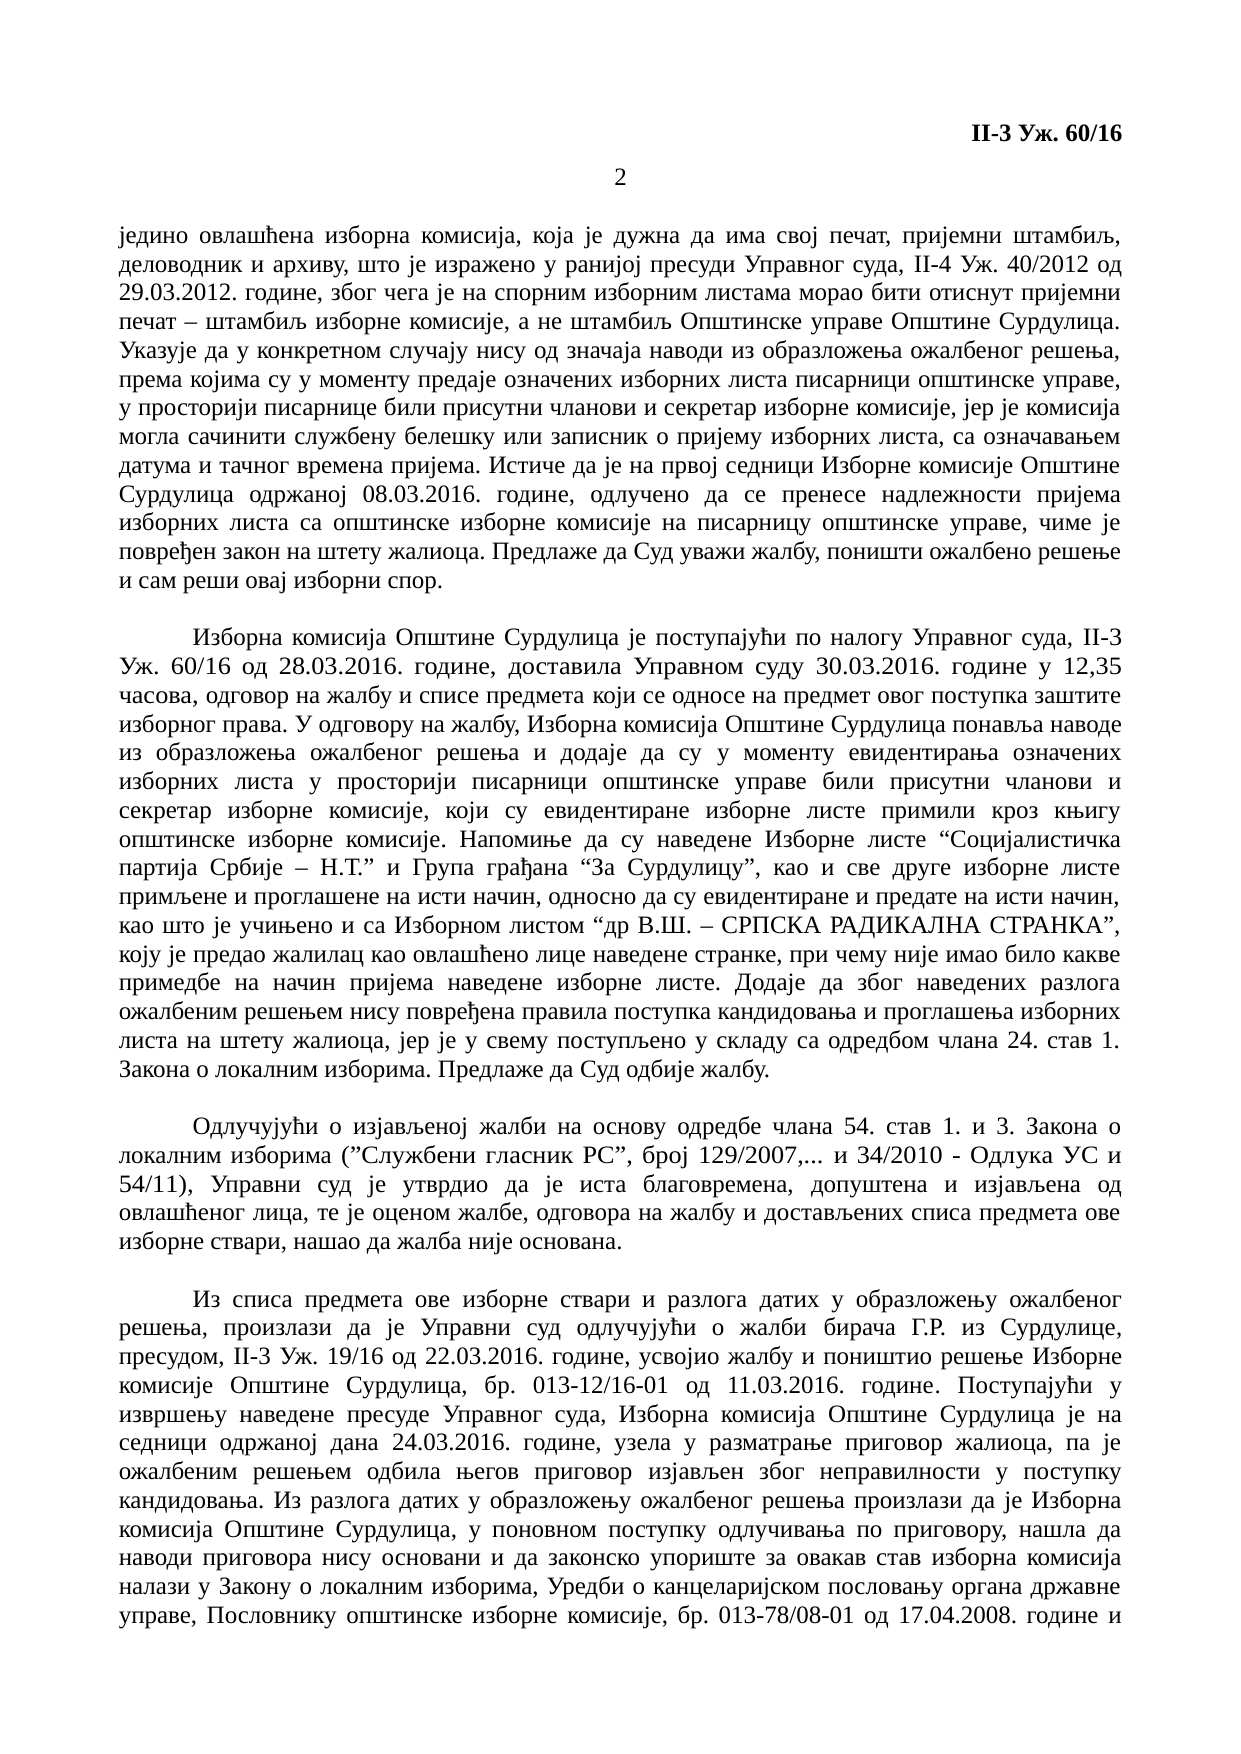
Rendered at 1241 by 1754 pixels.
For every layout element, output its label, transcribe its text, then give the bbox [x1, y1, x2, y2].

text Из списа предмета ове изборне ствари и разлога датих у образложењу ожалбеног решења, произлази да је Управни суд одлучујући о жалби бирача Г.Р. из Сурдулице, пресудом, II-3 Уж. 19/16 од 22.03.2016. године, усвојио жалбу и поништио решење Изборне комисије Општине Сурдулица, бр. 013-12/16-01 од 11.03.2016. године. Поступајући у извршењу наведене пресуде Управног суда, Изборна комисија Општине Сурдулица је на седници одржаној дана 24.03.2016. године, узела у разматрање приговор жалиоца, па је ожалбеним решењем одбила његов приговор изјављен због неправилности у поступку кандидовања. Из разлога датих у образложењу ожалбеног решења произлази да је Изборна комисија Општине Сурдулица, у поновном поступку одлучивања по приговору, нашла да наводи приговора нису основани и да законско упориште за овакав став изборна комисија налази у Закону о локалним изборима, Уредби о канцеларијском пословању органа државне управе, Пословнику општинске изборне комисије, бр. 013-78/08-01 од 17.04.2008. године и [118, 1284, 1122, 1629]
text Одлучујући о изјављеној жалби на основу одредбе члана 54. став 1. и 3. Закона о локалним изборима (”Службени гласник РС”, број 129/2007,... и 34/2010 - Одлука УС и 54/11), Управни суд је утврдио да је иста благовремена, допуштена и изјављена од овлашћеног лица, те је оценом жалбе, одговора на жалбу и достављених списа предмета ове изборне ствари, нашао да жалба није основана. [118, 1111, 1122, 1255]
text једино овлашћена изборна комисија, која је дужна да има свој печат, пријемни штамбиљ, деловодник и архиву, што је изражено у ранијој пресуди Управног суда, II-4 Уж. 40/2012 од 29.03.2012. године, због чега је на спорним изборним листама морао бити отиснут пријемни печат – штамбиљ изборне комисије, а не штамбиљ Општинске управе Општине Сурдулица. Указује да у конкретном случају нису од значаја наводи из образложења ожалбеног решења, према којима су у моменту предаје означених изборних листа писарници општинске управе, у просторији писарнице били присутни чланови и секретар изборне комисије, јер је комисија могла сачинити службену белешку или записник о пријему изборних листа, са означавањем датума и тачног времена пријема. Истиче да је на првој седници Изборне комисије Општине Сурдулица одржаној 08.03.2016. године, одлучено да се пренесе надлежности пријема изборних листа са општинске изборне комисије на писарницу општинске управе, чиме је повређен закон на штету жалиоца. Предлаже да Суд уважи жалбу, поништи ожалбено решење и сам реши овај изборни спор. [118, 220, 1122, 594]
text Изборна комисија Општине Сурдулица је поступајући по налогу Управног суда, II-3 Уж. 60/16 од 28.03.2016. године, доставила Управном суду 30.03.2016. године у 12,35 часова, одговор на жалбу и списе предмета који се односе на предмет овог поступка заштите изборног права. У одговору на жалбу, Изборна комисија Општине Сурдулица понавља наводе из образложења ожалбеног решења и додаје да су у моменту евидентирања означених изборних листа у просторији писарници општинске управе били присутни чланови и секретар изборне комисије, који су евидентиране изборне листе примили кроз књигу општинске изборне комисије. Напомиње да су наведене Изборне листе “Социјалистичка партија Србије – Н.Т.” и Група грађана “За Сурдулицу”, као и све друге изборне листе примљене и проглашене на исти начин, односно да су евидентиране и предате на исти начин, као што је учињено и са Изборном листом “др В.Ш. – СРПСКА РАДИКАЛНА СТРАНКА”, коју је предао жалилац као овлашћено лице наведене странке, при чему није имао било какве примедбе на начин пријема наведене изборне листе. Додаје да због наведених разлога ожалбеним решењем нису повређена правила поступка кандидовања и проглашења изборних листа на штету жалиоца, јер је у свему поступљено у складу са одредбом члана 24. став 1. Закона о локалним изборима. Предлаже да Суд одбије жалбу. [118, 622, 1122, 1082]
